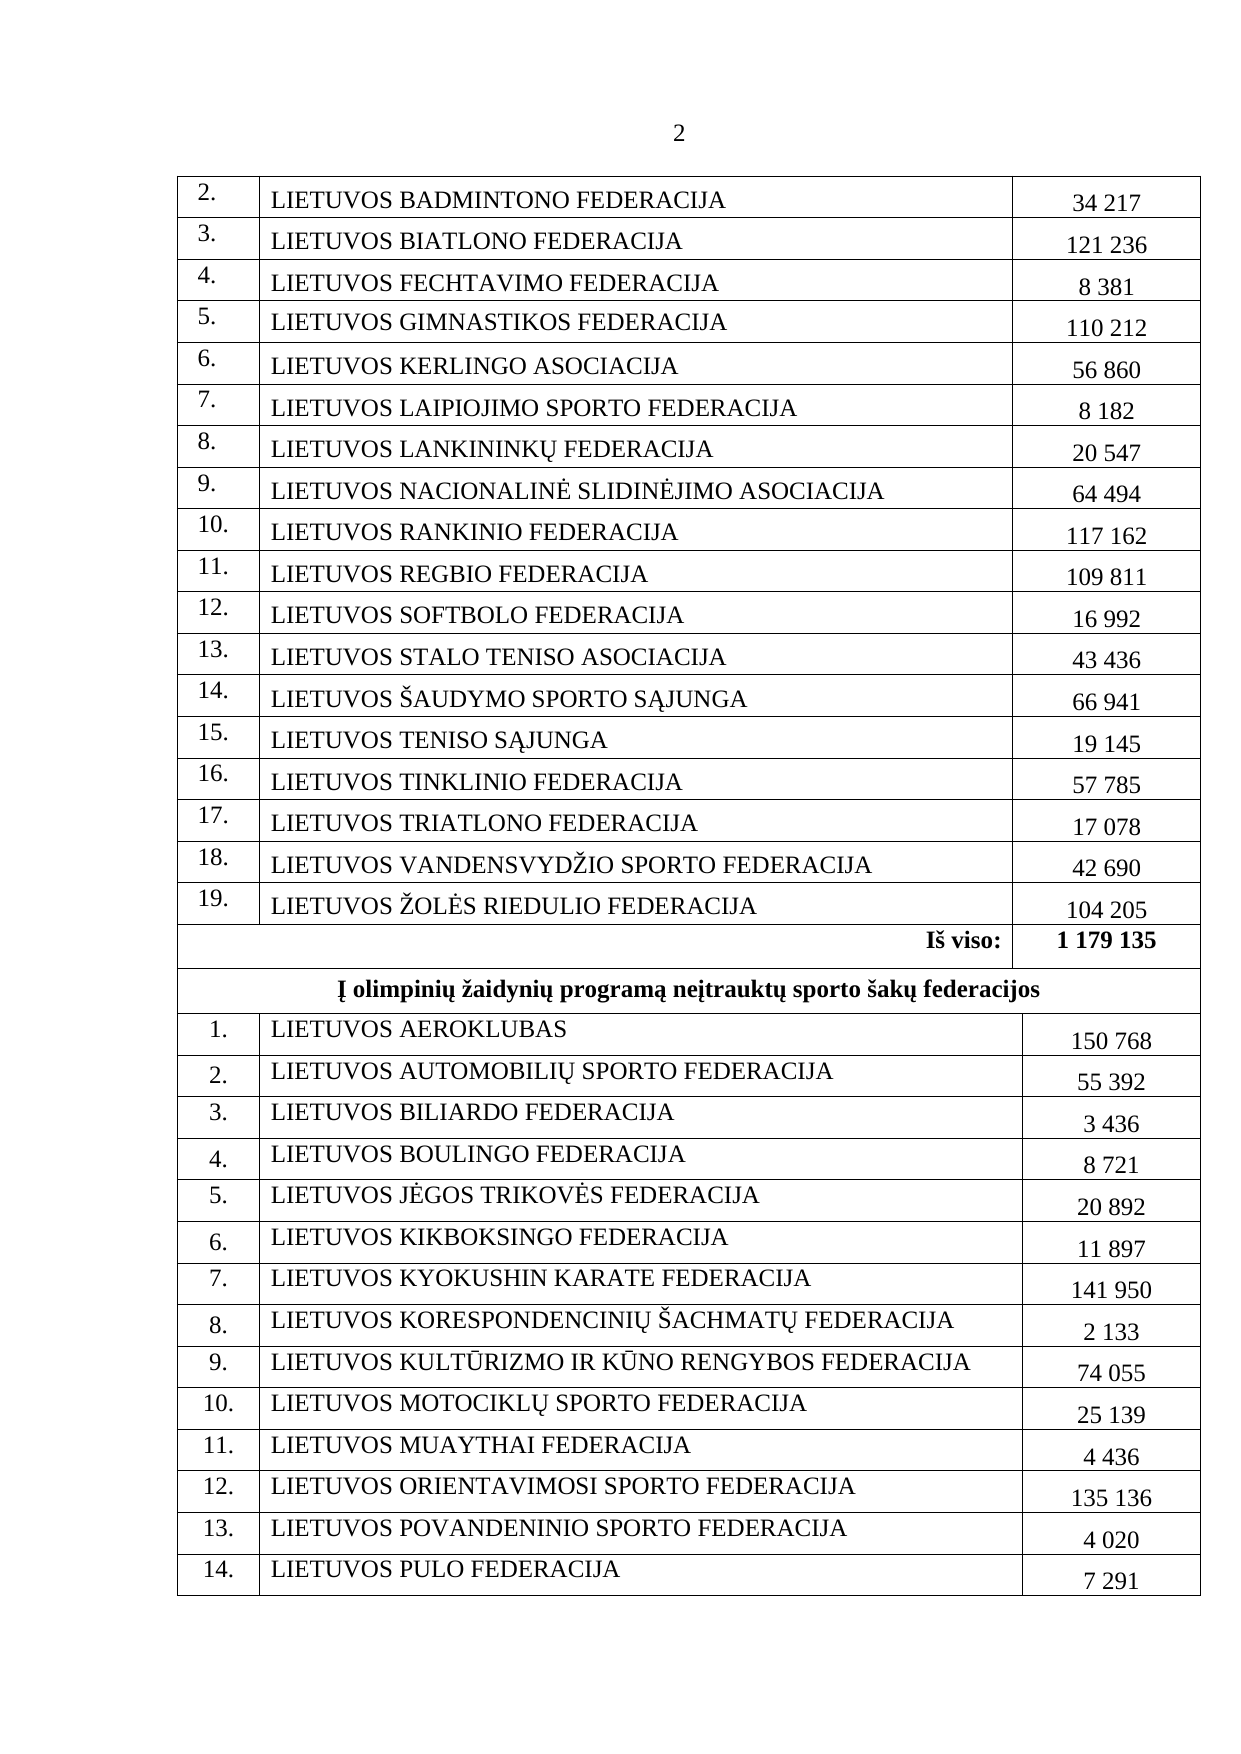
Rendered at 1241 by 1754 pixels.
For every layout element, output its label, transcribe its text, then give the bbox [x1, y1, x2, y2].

table_cell 57 785 [1013, 759, 1200, 799]
table_cell LIETUVOS LANKININKŲ FEDERACIJA [260, 426, 1012, 467]
table_cell 4 436 [1023, 1430, 1200, 1470]
table_cell LIETUVOS KERLINGO ASOCIACIJA [260, 343, 1012, 383]
table_cell LIETUVOS GIMNASTIKOS FEDERACIJA [260, 301, 1012, 342]
table_cell 20 892 [1023, 1180, 1200, 1221]
table_cell LIETUVOS TINKLINIO FEDERACIJA [260, 759, 1012, 799]
table_cell LIETUVOS NACIONALINĖ SLIDINĖJIMO ASOCIACIJA [260, 468, 1012, 508]
table_cell 16 992 [1013, 592, 1200, 633]
table_cell 4. [178, 1139, 259, 1179]
table_cell 10. [178, 509, 259, 550]
table_cell 8 182 [1013, 385, 1200, 425]
table_cell LIETUVOS AUTOMOBILIŲ SPORTO FEDERACIJA [260, 1056, 1022, 1096]
table_cell 55 392 [1023, 1056, 1200, 1096]
table_cell 135 136 [1023, 1471, 1200, 1512]
table_cell 17. [178, 800, 259, 841]
table_cell 2. [178, 177, 259, 217]
table_cell 43 436 [1013, 634, 1200, 674]
table_cell 42 690 [1013, 842, 1200, 882]
table_cell 10. [178, 1388, 259, 1429]
table_cell 14. [178, 675, 259, 716]
table_cell LIETUVOS ŽOLĖS RIEDULIO FEDERACIJA [260, 883, 1012, 924]
table_cell LIETUVOS TRIATLONO FEDERACIJA [260, 800, 1012, 841]
table_cell 6. [178, 1222, 259, 1262]
table_cell 15. [178, 717, 259, 757]
table_cell LIETUVOS KYOKUSHIN KARATE FEDERACIJA [260, 1264, 1022, 1304]
table_cell 2 133 [1023, 1305, 1200, 1346]
table_cell 16. [178, 759, 259, 799]
table_cell 7. [178, 385, 259, 425]
table_cell 64 494 [1013, 468, 1200, 508]
table_cell LIETUVOS BOULINGO FEDERACIJA [260, 1139, 1022, 1179]
table_cell Į olimpinių žaidynių programą neįtrauktų sporto šakų federacijos [178, 969, 1200, 1013]
table_cell LIETUVOS RANKINIO FEDERACIJA [260, 509, 1012, 550]
table_cell LIETUVOS ORIENTAVIMOSI SPORTO FEDERACIJA [260, 1471, 1022, 1512]
table_cell 25 139 [1023, 1388, 1200, 1429]
table_cell LIETUVOS LAIPIOJIMO SPORTO FEDERACIJA [260, 385, 1012, 425]
table_cell 4. [178, 260, 259, 300]
table_cell 20 547 [1013, 426, 1200, 467]
table_cell 1. [178, 1014, 259, 1055]
table_cell 12. [178, 1471, 259, 1512]
table_cell LIETUVOS POVANDENINIO SPORTO FEDERACIJA [260, 1513, 1022, 1553]
table_cell LIETUVOS REGBIO FEDERACIJA [260, 551, 1012, 591]
table_cell 13. [178, 1513, 259, 1553]
table_cell 66 941 [1013, 675, 1200, 716]
table_cell 11. [178, 551, 259, 591]
table_cell 4 020 [1023, 1513, 1200, 1553]
table_cell LIETUVOS KORESPONDENCINIŲ ŠACHMATŲ FEDERACIJA [260, 1305, 1022, 1346]
table_cell 121 236 [1013, 218, 1200, 259]
table_cell LIETUVOS FECHTAVIMO FEDERACIJA [260, 260, 1012, 300]
table_cell LIETUVOS BILIARDO FEDERACIJA [260, 1097, 1022, 1138]
table_cell 3. [178, 218, 259, 259]
table_cell 12. [178, 592, 259, 633]
table_cell LIETUVOS KULTŪRIZMO IR KŪNO RENGYBOS FEDERACIJA [260, 1347, 1022, 1387]
table_cell Iš viso: [178, 925, 1012, 968]
table_cell 3. [178, 1097, 259, 1138]
table_cell 109 811 [1013, 551, 1200, 591]
table_cell 8 381 [1013, 260, 1200, 300]
table_cell 9. [178, 468, 259, 508]
table_cell LIETUVOS JĖGOS TRIKOVĖS FEDERACIJA [260, 1180, 1022, 1221]
table_cell 104 205 [1013, 883, 1200, 924]
table_cell 56 860 [1013, 343, 1200, 383]
table_cell 7 291 [1023, 1555, 1200, 1595]
table_cell LIETUVOS PULO FEDERACIJA [260, 1555, 1022, 1595]
table_cell 3 436 [1023, 1097, 1200, 1138]
table_cell 5. [178, 301, 259, 342]
table_cell 17 078 [1013, 800, 1200, 841]
table_cell 11 897 [1023, 1222, 1200, 1262]
table_cell 13. [178, 634, 259, 674]
table_cell 9. [178, 1347, 259, 1387]
table_cell 14. [178, 1555, 259, 1595]
table_cell LIETUVOS TENISO SĄJUNGA [260, 717, 1012, 757]
table_cell 1 179 135 [1013, 925, 1200, 968]
table_cell 8 721 [1023, 1139, 1200, 1179]
table_cell LIETUVOS AEROKLUBAS [260, 1014, 1022, 1055]
table_cell 2. [178, 1056, 259, 1096]
table_cell 141 950 [1023, 1264, 1200, 1304]
table_cell LIETUVOS ŠAUDYMO SPORTO SĄJUNGA [260, 675, 1012, 716]
table_cell 8. [178, 426, 259, 467]
table_cell 34 217 [1013, 177, 1200, 217]
table_cell LIETUVOS KIKBOKSINGO FEDERACIJA [260, 1222, 1022, 1262]
table_cell LIETUVOS VANDENSVYDŽIO SPORTO FEDERACIJA [260, 842, 1012, 882]
table_cell 8. [178, 1305, 259, 1346]
table_cell LIETUVOS MUAYTHAI FEDERACIJA [260, 1430, 1022, 1470]
table_cell 5. [178, 1180, 259, 1221]
table_cell LIETUVOS MOTOCIKLŲ SPORTO FEDERACIJA [260, 1388, 1022, 1429]
table_cell 117 162 [1013, 509, 1200, 550]
table_cell 74 055 [1023, 1347, 1200, 1387]
table_cell LIETUVOS SOFTBOLO FEDERACIJA [260, 592, 1012, 633]
table_cell 11. [178, 1430, 259, 1470]
table_cell 19. [178, 883, 259, 924]
table_cell 110 212 [1013, 301, 1200, 342]
table_cell 18. [178, 842, 259, 882]
table_cell LIETUVOS STALO TENISO ASOCIACIJA [260, 634, 1012, 674]
table_cell LIETUVOS BIATLONO FEDERACIJA [260, 218, 1012, 259]
table_cell 6. [178, 343, 259, 383]
table_cell LIETUVOS BADMINTONO FEDERACIJA [260, 177, 1012, 217]
table_cell 19 145 [1013, 717, 1200, 757]
table_cell 7. [178, 1264, 259, 1304]
table_cell 150 768 [1023, 1014, 1200, 1055]
